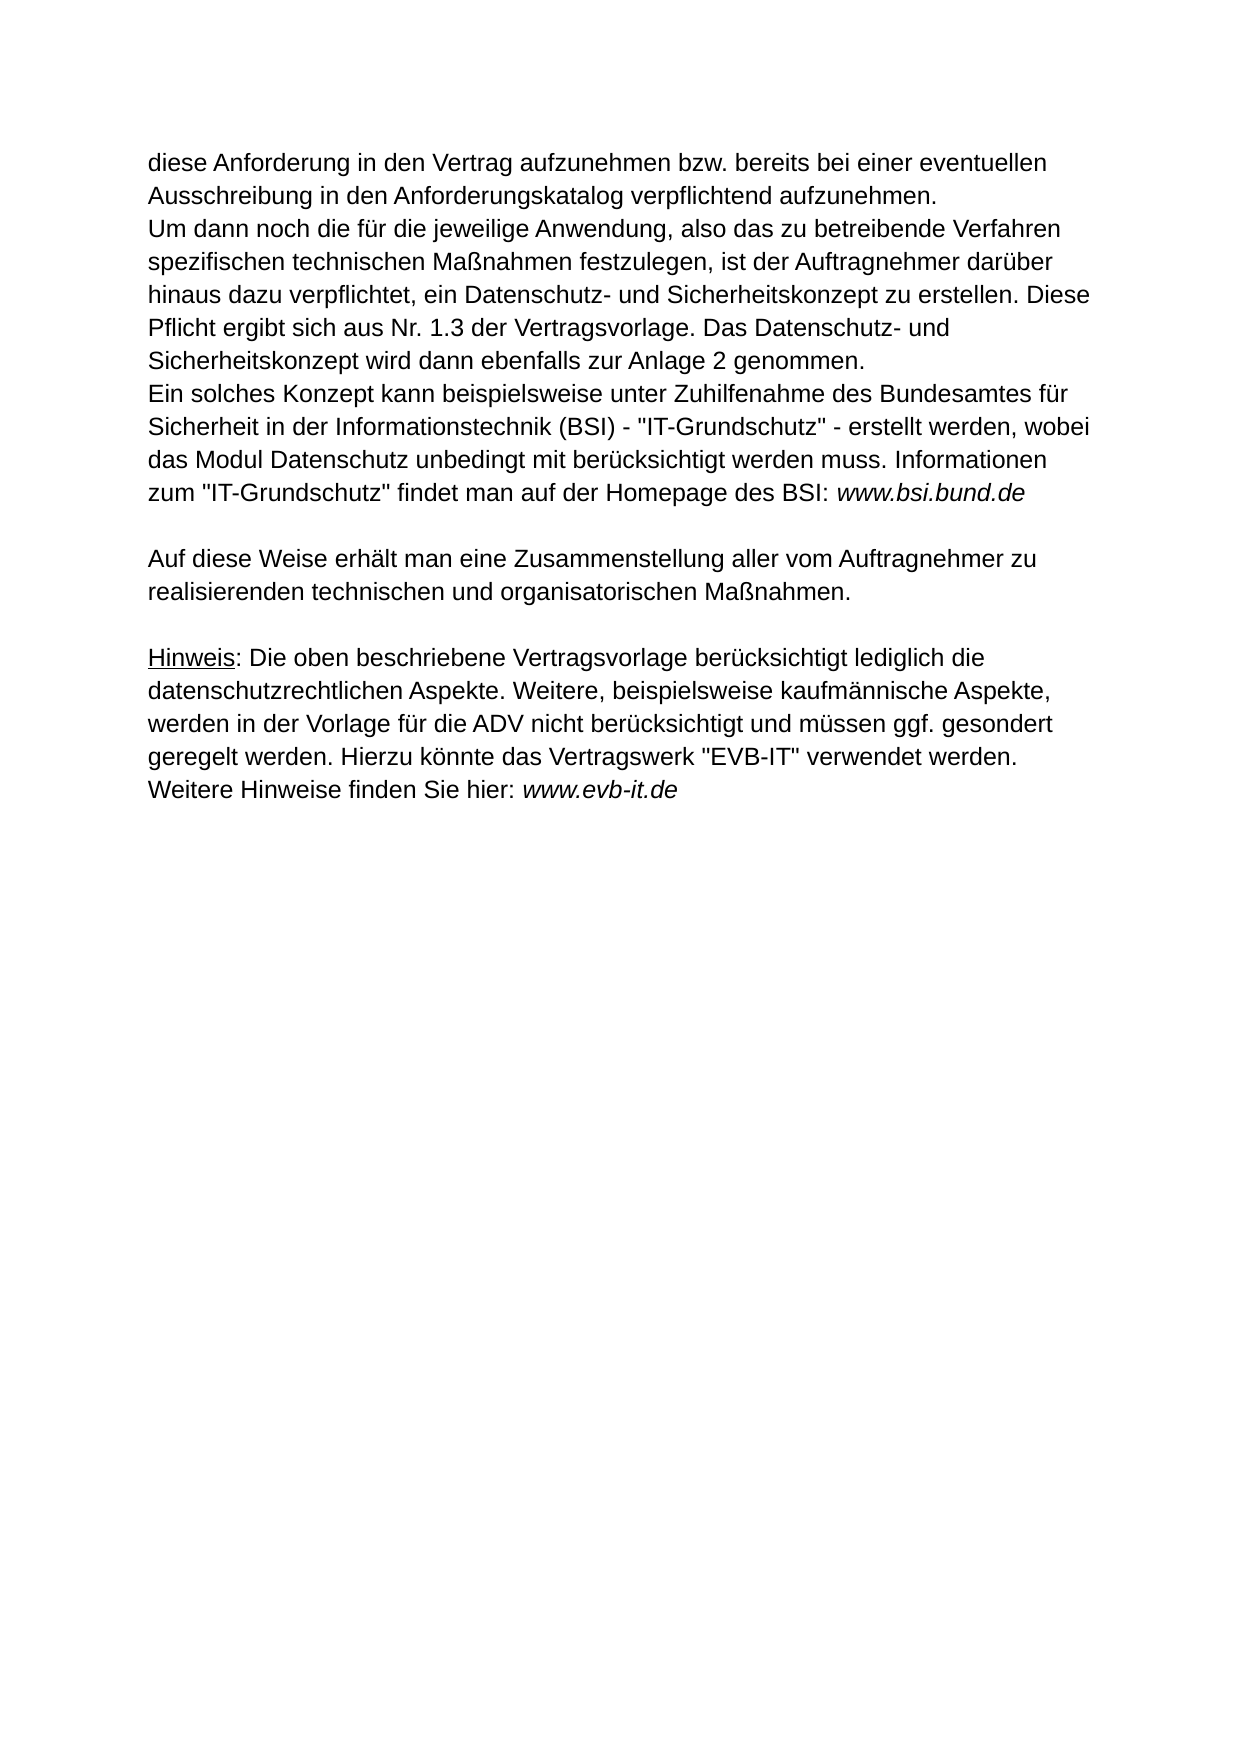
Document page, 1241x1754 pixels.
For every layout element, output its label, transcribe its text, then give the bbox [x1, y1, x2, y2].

text Hinweis: Die oben beschriebene Vertragsvorlage berücksichtigt lediglich die datenschutzrechtlichen Aspekte. Weitere, beispielsweise kaufmännische Aspekte, werden in der Vorlage für die ADV nicht berücksichtigt und müssen ggf. gesondert geregelt werden. Hierzu könnte das Vertragswerk "EVB-IT" verwendet werden. Weitere Hinweise finden Sie hier: www.evb-it.de [148, 643, 1092, 804]
text Um dann noch die für die jeweilige Anwendung, also das zu betreibende Verfahren spezifischen technischen Maßnahmen festzulegen, ist der Auftragnehmer darüber hinaus dazu verpflichtet, ein Datenschutz- und Sicherheitskonzept zu erstellen. Diese Pflicht ergibt sich aus Nr. 1.3 der Vertragsvorlage. Das Datenschutz- und Sicherheitskonzept wird dann ebenfalls zur Anlage 2 genommen. [148, 214, 1092, 374]
text diese Anforderung in den Vertrag aufzunehmen bzw. bereits bei einer eventuellen Ausschreibung in den Anforderungskatalog verpflichtend aufzunehmen. [148, 148, 1092, 209]
text Auf diese Weise erhält man eine Zusammenstellung aller vom Auftragnehmer zu realisierenden technischen und organisatorischen Maßnahmen. [148, 544, 1092, 606]
text Ein solches Konzept kann beispielsweise unter Zuhilfenahme des Bundesamtes für Sicherheit in der Informationstechnik (BSI) - "IT-Grundschutz" - erstellt werden, wobei das Modul Datenschutz unbedingt mit berücksichtigt werden muss. Informationen zum "IT-Grundschutz" findet man auf der Homepage des BSI: www.bsi.bund.de [148, 379, 1092, 507]
